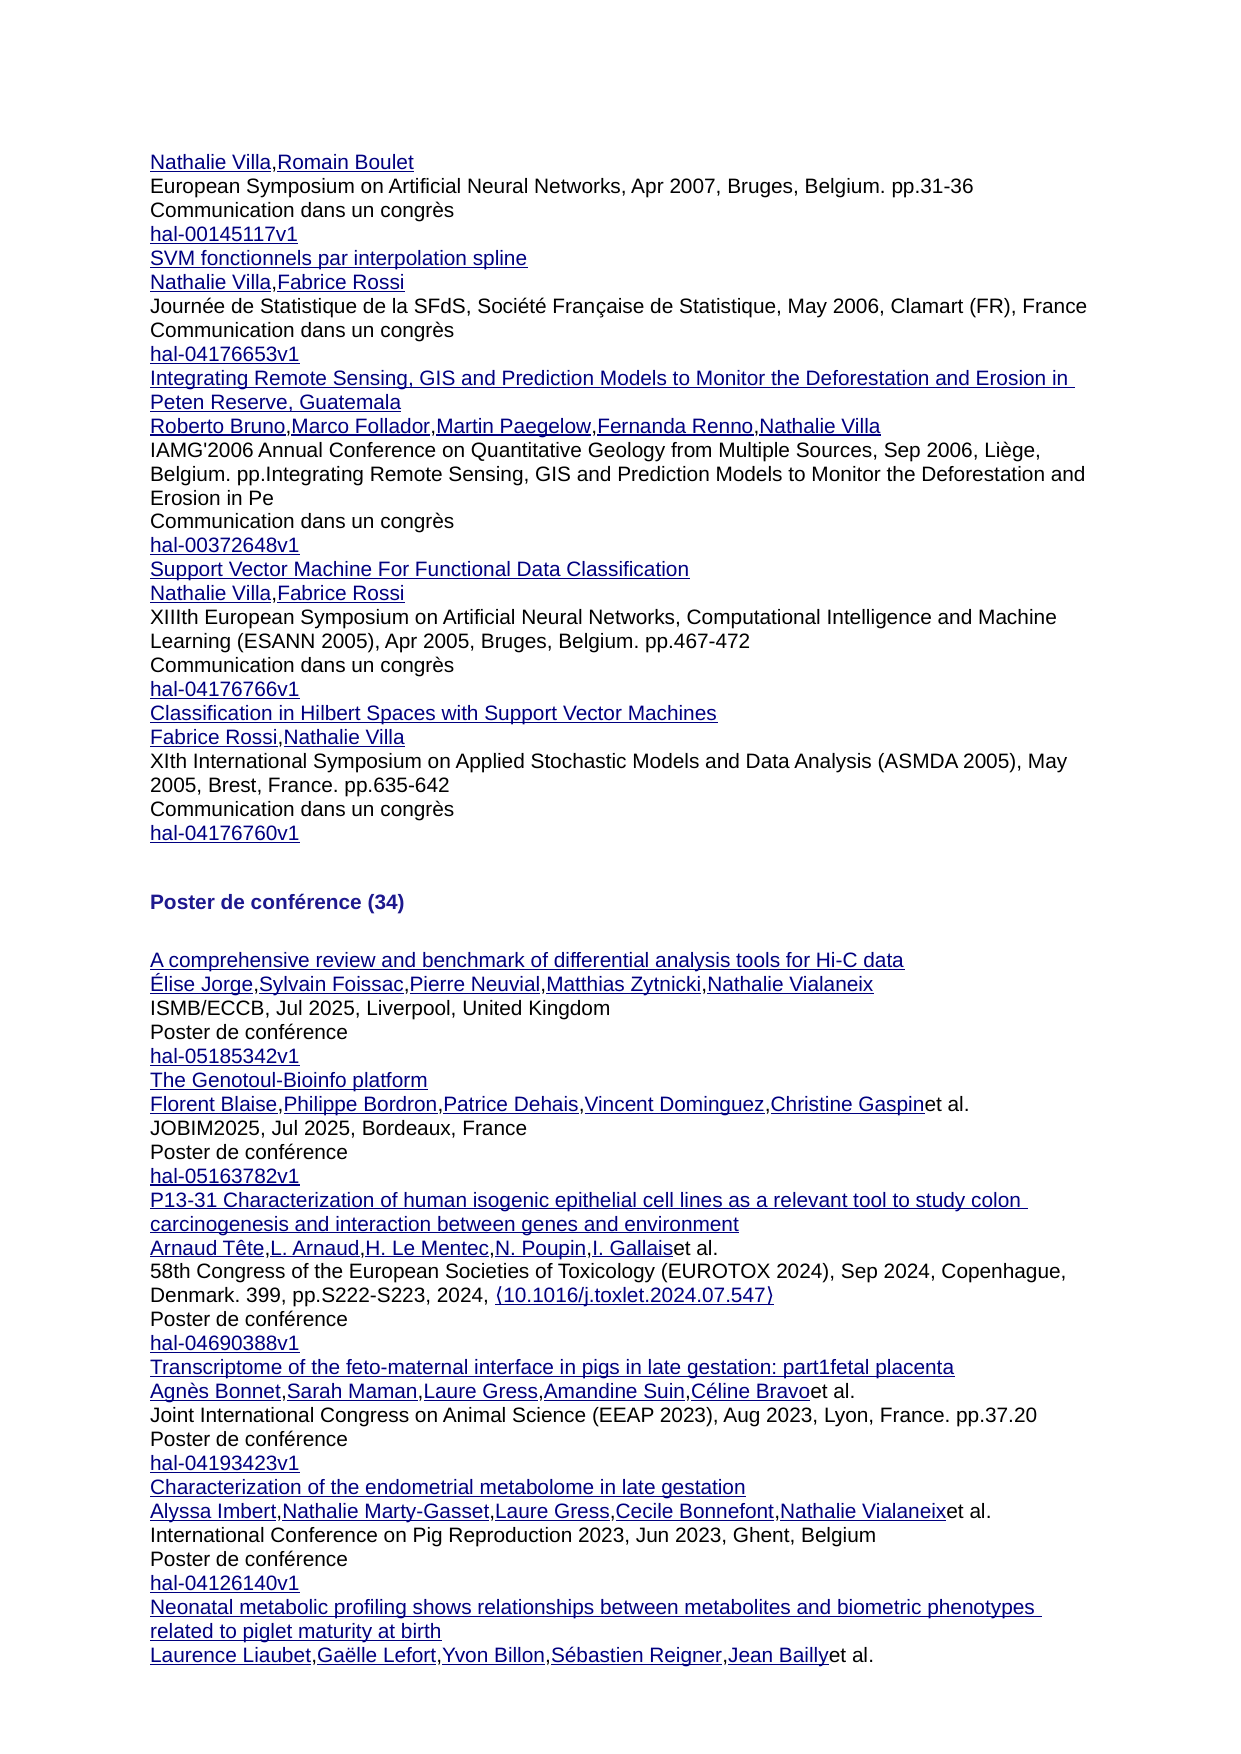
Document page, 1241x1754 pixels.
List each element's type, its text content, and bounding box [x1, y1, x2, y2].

table_cell Nathalie Villa,Romain Boulet European Symposium on Artificial Neural Networks, Apr 2007, Bruges, Belgium. pp.31-36 Communication dans un congrès hal-00145117v1 [150, 150, 1090, 246]
table_cell Neonatal metabolic profiling shows relationships between metabolites and biometric phenotypes related to piglet maturity at birth Laurence Liaubet,Gaëlle Lefort,Yvon Billon,Sébastien Reigner,Jean Baillyet al. [150, 1595, 1090, 1667]
table_cell Transcriptome of the feto-maternal interface in pigs in late gestation: part1fetal placenta Agnès Bonnet,Sarah Maman,Laure Gress,Amandine Suin,Céline Bravoet al. Joint International Congress on Animal Science (EEAP 2023), Aug 2023, Lyon, France. pp.37.20 Poster de conférence hal-04193423v1 [150, 1355, 1090, 1475]
subtitle Poster de conférence (34) [150, 889, 1090, 913]
table_header A comprehensive review and benchmark of differential analysis tools for Hi-C data Élise Jorge,Sylvain Foissac,Pierre Neuvial,Matthias Zytnicki,Nathalie Vialaneix ISMB/ECCB, Jul 2025, Liverpool, United Kingdom Poster de conférence hal-05185342v1 [150, 948, 1090, 1068]
table_cell Integrating Remote Sensing, GIS and Prediction Models to Monitor the Deforestation and Erosion in Peten Reserve, Guatemala Roberto Bruno,Marco Follador,Martin Paegelow,Fernanda Renno,Nathalie Villa IAMG'2006 Annual Conference on Quantitative Geology from Multiple Sources, Sep 2006, Liège, Belgium. pp.Integrating Remote Sensing, GIS and Prediction Models to Monitor the Deforestation and Erosion in Pe Communication dans un congrès hal-00372648v1 [150, 366, 1090, 557]
table_cell The Genotoul-Bioinfo platform Florent Blaise,Philippe Bordron,Patrice Dehais,Vincent Dominguez,Christine Gaspinet al. JOBIM2025, Jul 2025, Bordeaux, France Poster de conférence hal-05163782v1 [150, 1068, 1090, 1187]
table_cell Characterization of the endometrial metabolome in late gestation Alyssa Imbert,Nathalie Marty-Gasset,Laure Gress,Cecile Bonnefont,Nathalie Vialaneixet al. International Conference on Pig Reproduction 2023, Jun 2023, Ghent, Belgium Poster de conférence hal-04126140v1 [150, 1475, 1090, 1595]
table_cell Support Vector Machine For Functional Data Classification Nathalie Villa,Fabrice Rossi XIIIth European Symposium on Artificial Neural Networks, Computational Intelligence and Machine Learning (ESANN 2005), Apr 2005, Bruges, Belgium. pp.467-472 Communication dans un congrès hal-04176766v1 [150, 557, 1090, 701]
table_cell Classification in Hilbert Spaces with Support Vector Machines Fabrice Rossi,Nathalie Villa XIth International Symposium on Applied Stochastic Models and Data Analysis (ASMDA 2005), May 2005, Brest, France. pp.635-642 Communication dans un congrès hal-04176760v1 [150, 701, 1090, 845]
table_cell P13-31 Characterization of human isogenic epithelial cell lines as a relevant tool to study colon carcinogenesis and interaction between genes and environment Arnaud Tête,L. Arnaud,H. Le Mentec,N. Poupin,I. Gallaiset al. 58th Congress of the European Societies of Toxicology (EUROTOX 2024), Sep 2024, Copenhague, Denmark. 399, pp.S222-S223, 2024, ⟨10.1016/j.toxlet.2024.07.547⟩ Poster de conférence hal-04690388v1 [150, 1188, 1090, 1355]
table_cell SVM fonctionnels par interpolation spline Nathalie Villa,Fabrice Rossi Journée de Statistique de la SFdS, Société Française de Statistique, May 2006, Clamart (FR), France Communication dans un congrès hal-04176653v1 [150, 246, 1090, 366]
